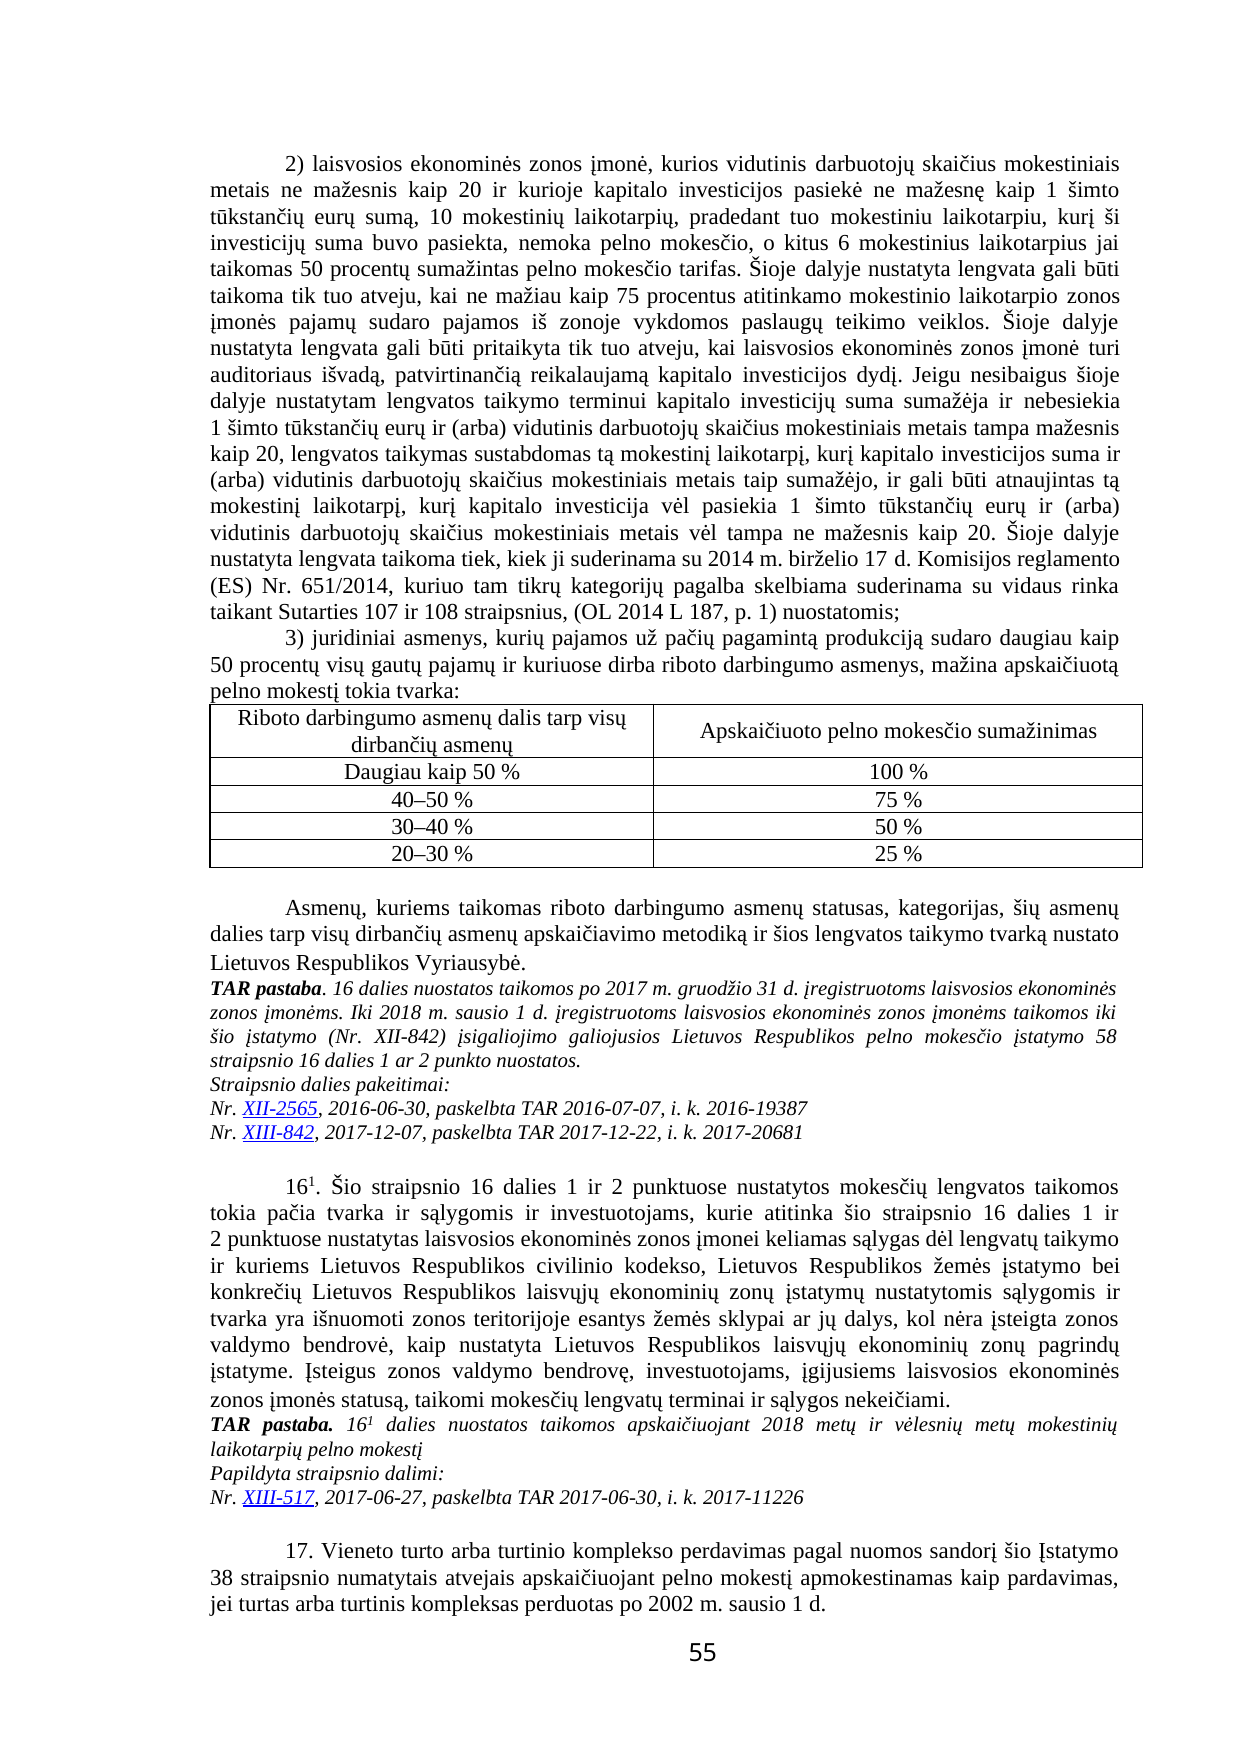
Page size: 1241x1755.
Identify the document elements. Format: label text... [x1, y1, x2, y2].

table_cell 30–40 % [211, 813, 653, 839]
text Nr. XII-2565, 2016-06-30, paskelbta TAR 2016-07-07, i. k. 2016-19387 [210, 1096, 1120, 1120]
text 2) laisvosios ekonominės zonos įmonė, kurios vidutinis darbuotojų skaičius mokestiniais metais ne mažesnis kaip 20 ir kurioje kapitalo investicijos pasiekė ne mažesnę kaip 1 šimto tūkstančių eurų sumą, 10 mokestinių laikotarpių, pradedant tuo mokestiniu laikotarpiu, kurį ši investicijų suma buvo pasiekta, nemoka pelno mokesčio, o kitus 6 mokestinius laikotarpius jai taikomas 50 procentų sumažintas pelno mokesčio tarifas. Šioje dalyje nustatyta lengvata gali būti taikoma tik tuo atveju, kai ne mažiau kaip 75 procentus atitinkamo mokestinio laikotarpio zonos įmonės pajamų sudaro pajamos iš zonoje vykdomos paslaugų teikimo veiklos. Šioje dalyje nustatyta lengvata gali būti pritaikyta tik tuo atveju, kai laisvosios ekonominės zonos įmonė turi auditoriaus išvadą, patvirtinančią reikalaujamą kapitalo investicijos dydį. Jeigu nesibaigus šioje dalyje nustatytam lengvatos taikymo terminui kapitalo investicijų suma sumažėja ir nebesiekia 1 šimto tūkstančių eurų ir (arba) vidutinis darbuotojų skaičius mokestiniais metais tampa mažesnis kaip 20, lengvatos taikymas sustabdomas tą mokestinį laikotarpį, kurį kapitalo investicijos suma ir (arba) vidutinis darbuotojų skaičius mokestiniais metais taip sumažėjo, ir gali būti atnaujintas tą mokestinį laikotarpį, kurį kapitalo investicija vėl pasiekia 1 šimto tūkstančių eurų ir (arba) vidutinis darbuotojų skaičius mokestiniais metais vėl tampa ne mažesnis kaip 20. Šioje dalyje nustatyta lengvata taikoma tiek, kiek ji suderinama su 2014 m. birželio 17 d. Komisijos reglamento (ES) Nr. 651/2014, kuriuo tam tikrų kategorijų pagalba skelbiama suderinama su vidaus rinka taikant Sutarties 107 ir 108 straipsnius, (OL 2014 L 187, p. 1) nuostatomis; [210, 150, 1120, 624]
table_cell 100 % [654, 758, 1142, 784]
text 161. Šio straipsnio 16 dalies 1 ir 2 punktuose nustatytos mokesčių lengvatos taikomos tokia pačia tvarka ir sąlygomis ir investuotojams, kurie atitinka šio straipsnio 16 dalies 1 ir 2 punktuose nustatytas laisvosios ekonominės zonos įmonei keliamas sąlygas dėl lengvatų taikymo ir kuriems Lietuvos Respublikos civilinio kodekso, Lietuvos Respublikos žemės įstatymo bei konkrečių Lietuvos Respublikos laisvųjų ekonominių zonų įstatymų nustatytomis sąlygomis ir tvarka yra išnuomoti zonos teritorijoje esantys žemės sklypai ar jų dalys, kol nėra įsteigta zonos valdymo bendrovė, kaip nustatyta Lietuvos Respublikos laisvųjų ekonominių zonų pagrindų įstatyme. Įsteigus zonos valdymo bendrovę, investuotojams, įgijusiems laisvosios ekonominės zonos įmonės statusą, taikomi mokesčių lengvatų terminai ir sąlygos nekeičiami. [210, 1173, 1120, 1412]
text TAR pastaba. 16 dalies nuostatos taikomos po 2017 m. gruodžio 31 d. įregistruotoms laisvosios ekonominės zonos įmonėms. Iki 2018 m. sausio 1 d. įregistruotoms laisvosios ekonominės zonos įmonėms taikomos iki šio įstatymo (Nr. XII-842) įsigaliojimo galiojusios Lietuvos Respublikos pelno mokesčio įstatymo 58 straipsnio 16 dalies 1 ar 2 punkto nuostatos. [210, 976, 1120, 1072]
text 17. Vieneto turto arba turtinio komplekso perdavimas pagal nuomos sandorį šio Įstatymo 38 straipsnio numatytais atvejais apskaičiuojant pelno mokestį apmokestinamas kaip pardavimas, jei turtas arba turtinis kompleksas perduotas po 2002 m. sausio 1 d. [210, 1537, 1120, 1616]
text Straipsnio dalies pakeitimai: [210, 1072, 1120, 1096]
text Papildyta straipsnio dalimi: [210, 1461, 1120, 1484]
table_header Apskaičiuoto pelno mokesčio sumažinimas [654, 705, 1142, 757]
text TAR pastaba. 161 dalies nuostatos taikomos apskaičiuojant 2018 metų ir vėlesnių metų mokestinių laikotarpių pelno mokestį [210, 1412, 1120, 1461]
table_cell Daugiau kaip 50 % [211, 758, 653, 784]
table_cell 20–30 % [211, 840, 653, 867]
text Nr. XIII-517, 2017-06-27, paskelbta TAR 2017-06-30, i. k. 2017-11226 [210, 1484, 1120, 1509]
text 3) juridiniai asmenys, kurių pajamos už pačių pagamintą produkciją sudaro daugiau kaip 50 procentų visų gautų pajamų ir kuriuose dirba riboto darbingumo asmenys, mažina apskaičiuotą pelno mokestį tokia tvarka: [210, 624, 1120, 703]
table_cell 75 % [654, 786, 1142, 812]
table_header Riboto darbingumo asmenų dalis tarp visų dirbančių asmenų [211, 705, 653, 757]
table_cell 40–50 % [211, 786, 653, 812]
table_cell 25 % [654, 840, 1142, 867]
table_cell 50 % [654, 813, 1142, 839]
text Nr. XIII-842, 2017-12-07, paskelbta TAR 2017-12-22, i. k. 2017-20681 [210, 1120, 1120, 1144]
text Asmenų, kuriems taikomas riboto darbingumo asmenų statusas, kategorijas, šių asmenų dalies tarp visų dirbančių asmenų apskaičiavimo metodiką ir šios lengvatos taikymo tvarką nustato Lietuvos Respublikos Vyriausybė. [210, 894, 1120, 976]
